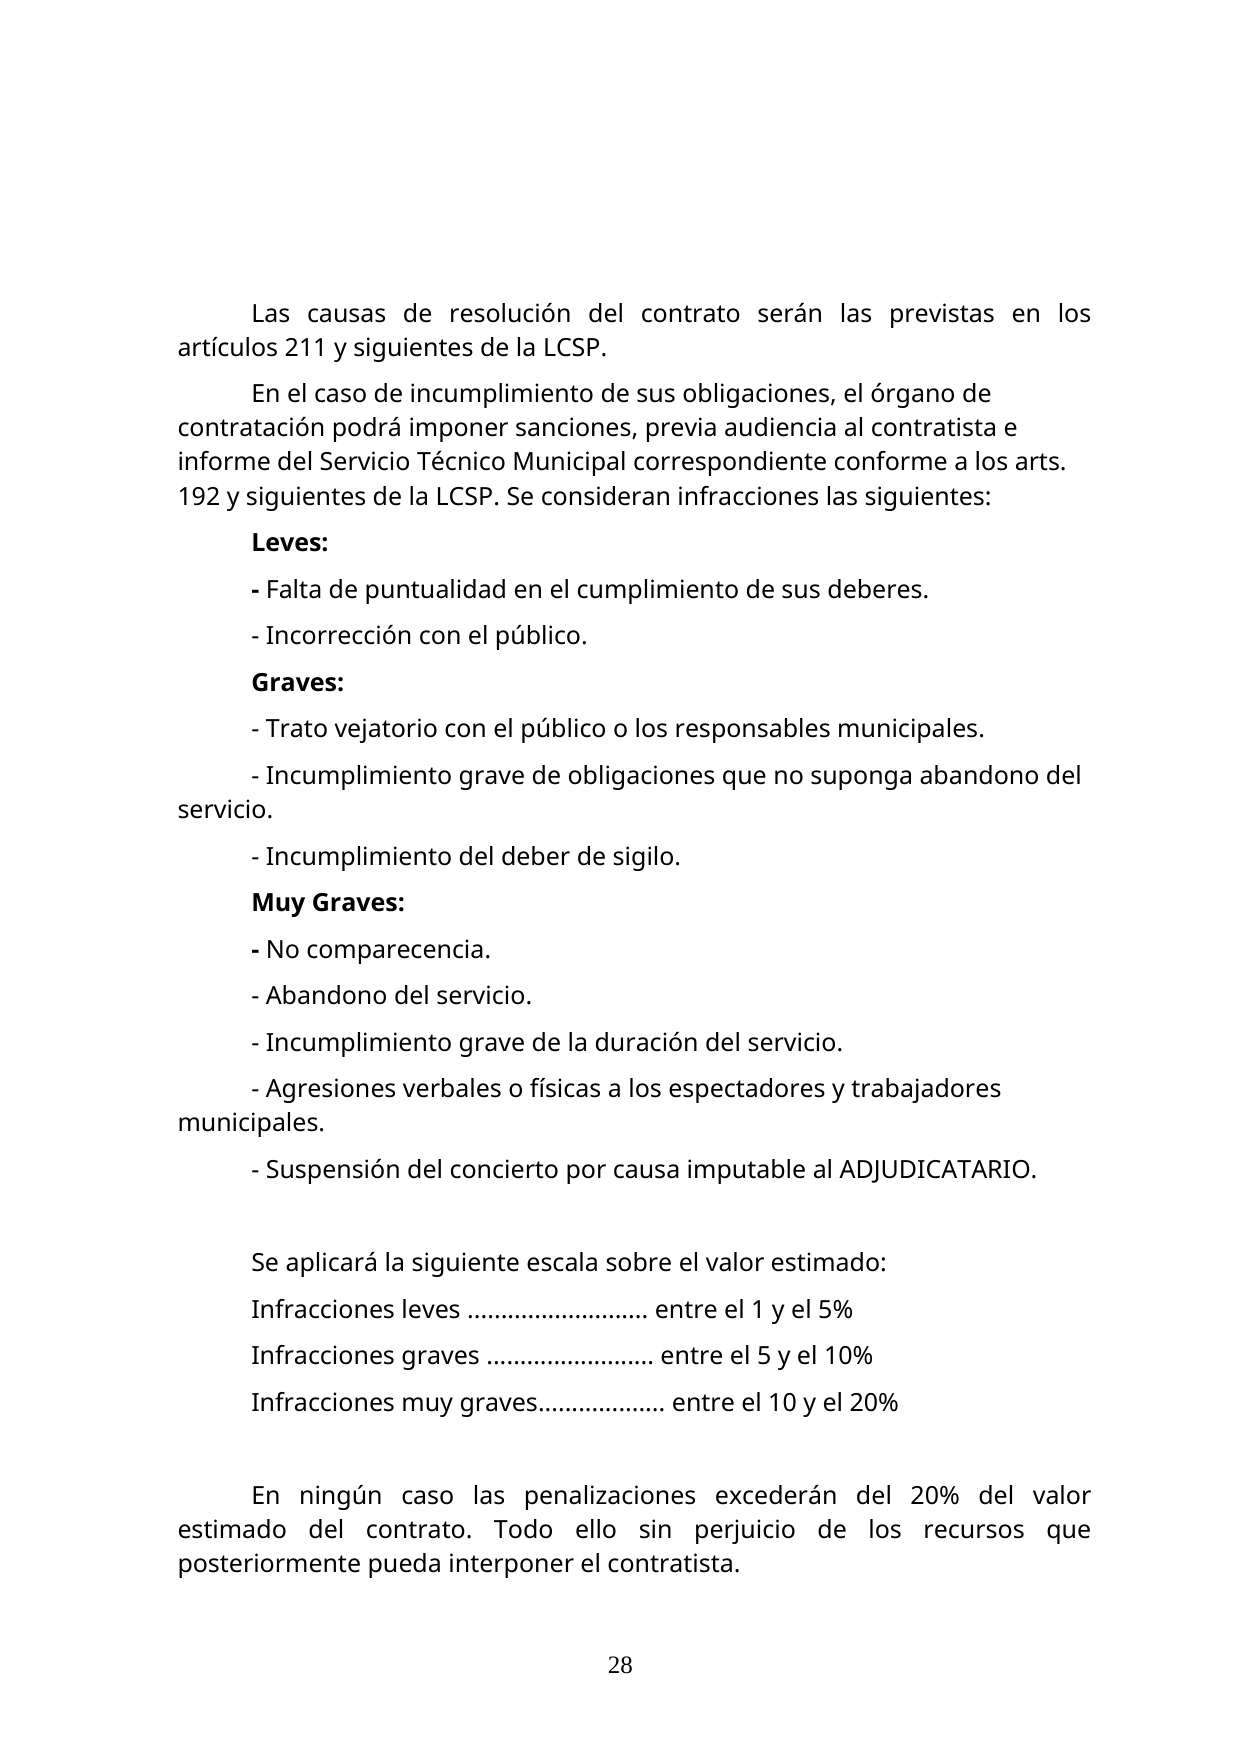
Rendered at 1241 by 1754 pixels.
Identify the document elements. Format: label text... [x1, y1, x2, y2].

text Leves: [177, 525, 1093, 559]
text Se aplicará la siguiente escala sobre el valor estimado: [177, 1245, 1093, 1279]
text En el caso de incumplimiento de sus obligaciones, el órgano de contratación podrá imponer sanciones, previa audiencia al contratista e informe del Servicio Técnico Municipal correspondiente conforme a los arts. 192 y siguientes de la LCSP. Se consideran infracciones las siguientes: [177, 376, 1093, 512]
text Infracciones leves ........................... entre el 1 y el 5% [177, 1291, 1093, 1325]
text - Trato vejatorio con el público o los responsables municipales. [177, 711, 1093, 745]
text - Incumplimiento grave de obligaciones que no suponga abandono del servicio. [177, 757, 1093, 826]
text En ningún caso las penalizaciones excederán del 20% del valor estimado del contrato. Todo ello sin perjuicio de los recursos que posteriormente pueda interponer el contratista. [177, 1477, 1093, 1580]
text - Abandono del servicio. [177, 978, 1093, 1012]
text Las causas de resolución del contrato serán las previstas en los artículos 211 y siguientes de la LCSP. [177, 295, 1093, 363]
text - Falta de puntualidad en el cumplimiento de sus deberes. [177, 571, 1093, 605]
text - Incorrección con el público. [177, 618, 1093, 652]
text - Agresiones verbales o físicas a los espectadores y trabajadores municipales. [177, 1071, 1093, 1139]
text - Suspensión del concierto por causa imputable al ADJUDICATARIO. [177, 1152, 1093, 1186]
text Graves: [177, 664, 1093, 698]
text Infracciones muy graves................... entre el 10 y el 20% [177, 1384, 1093, 1418]
text - No comparecencia. [177, 931, 1093, 965]
text Infracciones graves ......................... entre el 5 y el 10% [177, 1338, 1093, 1372]
text - Incumplimiento del deber de sigilo. [177, 838, 1093, 872]
text - Incumplimiento grave de la duración del servicio. [177, 1024, 1093, 1058]
text Muy Graves: [177, 885, 1093, 919]
